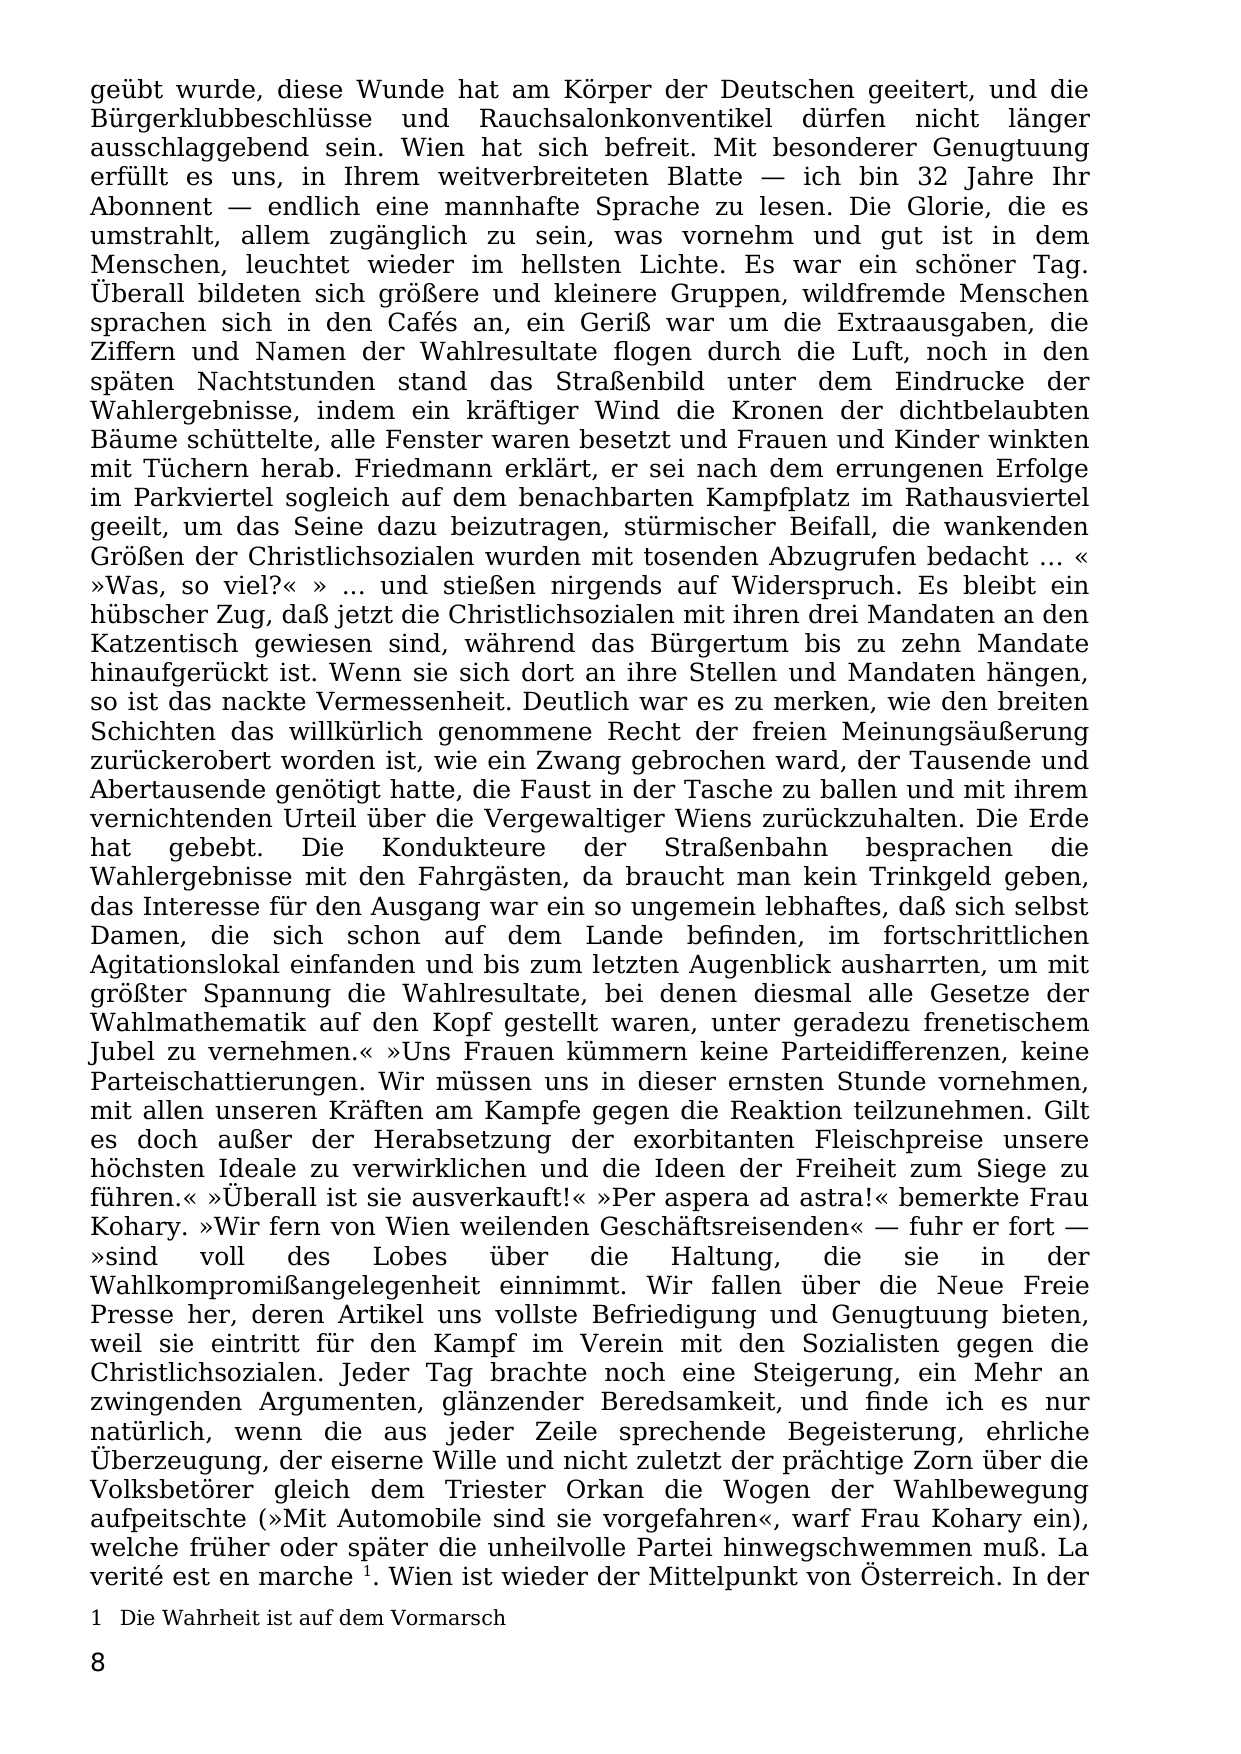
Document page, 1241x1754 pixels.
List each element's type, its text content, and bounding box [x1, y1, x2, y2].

text Die Wahrheit ist auf dem Vormarsch [90, 1606, 1091, 1631]
text geübt wurde, diese Wunde hat am Körper der Deutschen geeitert, und die Bürgerklubbeschlüsse und Rauchsalonkonventikel dürfen nicht länger ausschlaggebend sein. Wien hat sich befreit. Mit besonderer Genugtuung erfüllt es uns, in Ihrem weitverbreiteten Blatte — ich bin 32 Jahre Ihr Abonnent — endlich eine mannhafte Sprache zu lesen. Die Glorie, die es umstrahlt, allem zugänglich zu sein, was vornehm und gut ist in dem Menschen, leuchtet wieder im hellsten Lichte. Es war ein schöner Tag. Überall bildeten sich größere und kleinere Gruppen, wildfremde Menschen sprachen sich in den Cafés an, ein Geriß war um die Extraausgaben, die Ziffern und Namen der Wahlresultate flogen durch die Luft, noch in den späten Nachtstunden stand das Straßenbild unter dem Eindrucke der Wahlergebnisse, indem ein kräftiger Wind die Kronen der dichtbelaubten Bäume schüttelte, alle Fenster waren besetzt und Frauen und Kinder winkten mit Tüchern herab. Friedmann erklärt, er sei nach dem errungenen Erfolge im Parkviertel sogleich auf dem benachbarten Kampfplatz im Rathausviertel geeilt, um das Seine dazu beizutragen, stürmischer Beifall, die wankenden Größen der Christlichsozialen wurden mit tosenden Abzugrufen bedacht … « »Was, so viel?« » ... und stießen nirgends auf Widerspruch. Es bleibt ein hübscher Zug, daß jetzt die Christlichsozialen mit ihren drei Mandaten an den Katzentisch gewiesen sind, während das Bürgertum bis zu zehn Mandate hinaufgerückt ist. Wenn sie sich dort an ihre Stellen und Mandaten hängen, so ist das nackte Vermessenheit. Deutlich war es zu merken, wie den breiten Schichten das willkürlich genommene Recht der freien Meinungsäußerung zurückerobert worden ist, wie ein Zwang gebrochen ward, der Tausende und Abertausende genötigt hatte, die Faust in der Tasche zu ballen und mit ihrem vernichtenden Urteil über die Vergewaltiger Wiens zurückzuhalten. Die Erde hat gebebt. Die Kondukteure der Straßenbahn besprachen die Wahlergebnisse mit den Fahrgästen, da braucht man kein Trinkgeld geben, das Interesse für den Ausgang war ein so ungemein lebhaftes, daß sich selbst Damen, die sich schon auf dem Lande befinden, im fortschrittlichen Agitationslokal einfanden und bis zum letzten Augenblick ausharrten, um mit größter Spannung die Wahlresultate, bei denen diesmal alle Gesetze der Wahlmathematik auf den Kopf gestellt waren, unter geradezu frenetischem Jubel zu vernehmen.« »Uns Frauen kümmern keine Parteidifferenzen, keine Parteischattierungen. Wir müssen uns in dieser ernsten Stunde vornehmen, mit allen unseren Kräften am Kampfe gegen die Reaktion teilzunehmen. Gilt es doch außer der Herabsetzung der exorbitanten Fleischpreise unsere höchsten Ideale zu verwirklichen und die Ideen der Freiheit zum Siege zu führen.« »Überall ist sie ausverkauft!« »Per aspera ad astra!« bemerkte Frau Kohary. »Wir fern von Wien weilenden Geschäftsreisenden« — fuhr er fort — »sind voll des Lobes über die Haltung, die sie in der Wahlkompromißangelegenheit einnimmt. Wir fallen über die Neue Freie Presse her, deren Artikel uns vollste Befriedigung und Genugtuung bieten, weil sie eintritt für den Kampf im Verein mit den Sozialisten gegen die Christlichsozialen. Jeder Tag brachte noch eine Steigerung, ein Mehr an zwingenden Argumenten, glänzender Beredsamkeit, und finde ich es nur natürlich, wenn die aus jeder Zeile sprechende Begeisterung, ehrliche Überzeugung, der eiserne Wille und nicht zuletzt der prächtige Zorn über die Volksbetörer gleich dem Triester Orkan die Wogen der Wahlbewegung aufpeitschte (»Mit Automobile sind sie vorgefahren«, warf Frau Kohary ein), welche früher oder später die unheilvolle Partei hinwegschwemmen muß. La verité est en marche . Wien ist wieder der Mittelpunkt von Österreich. In der [90, 75, 1091, 1592]
